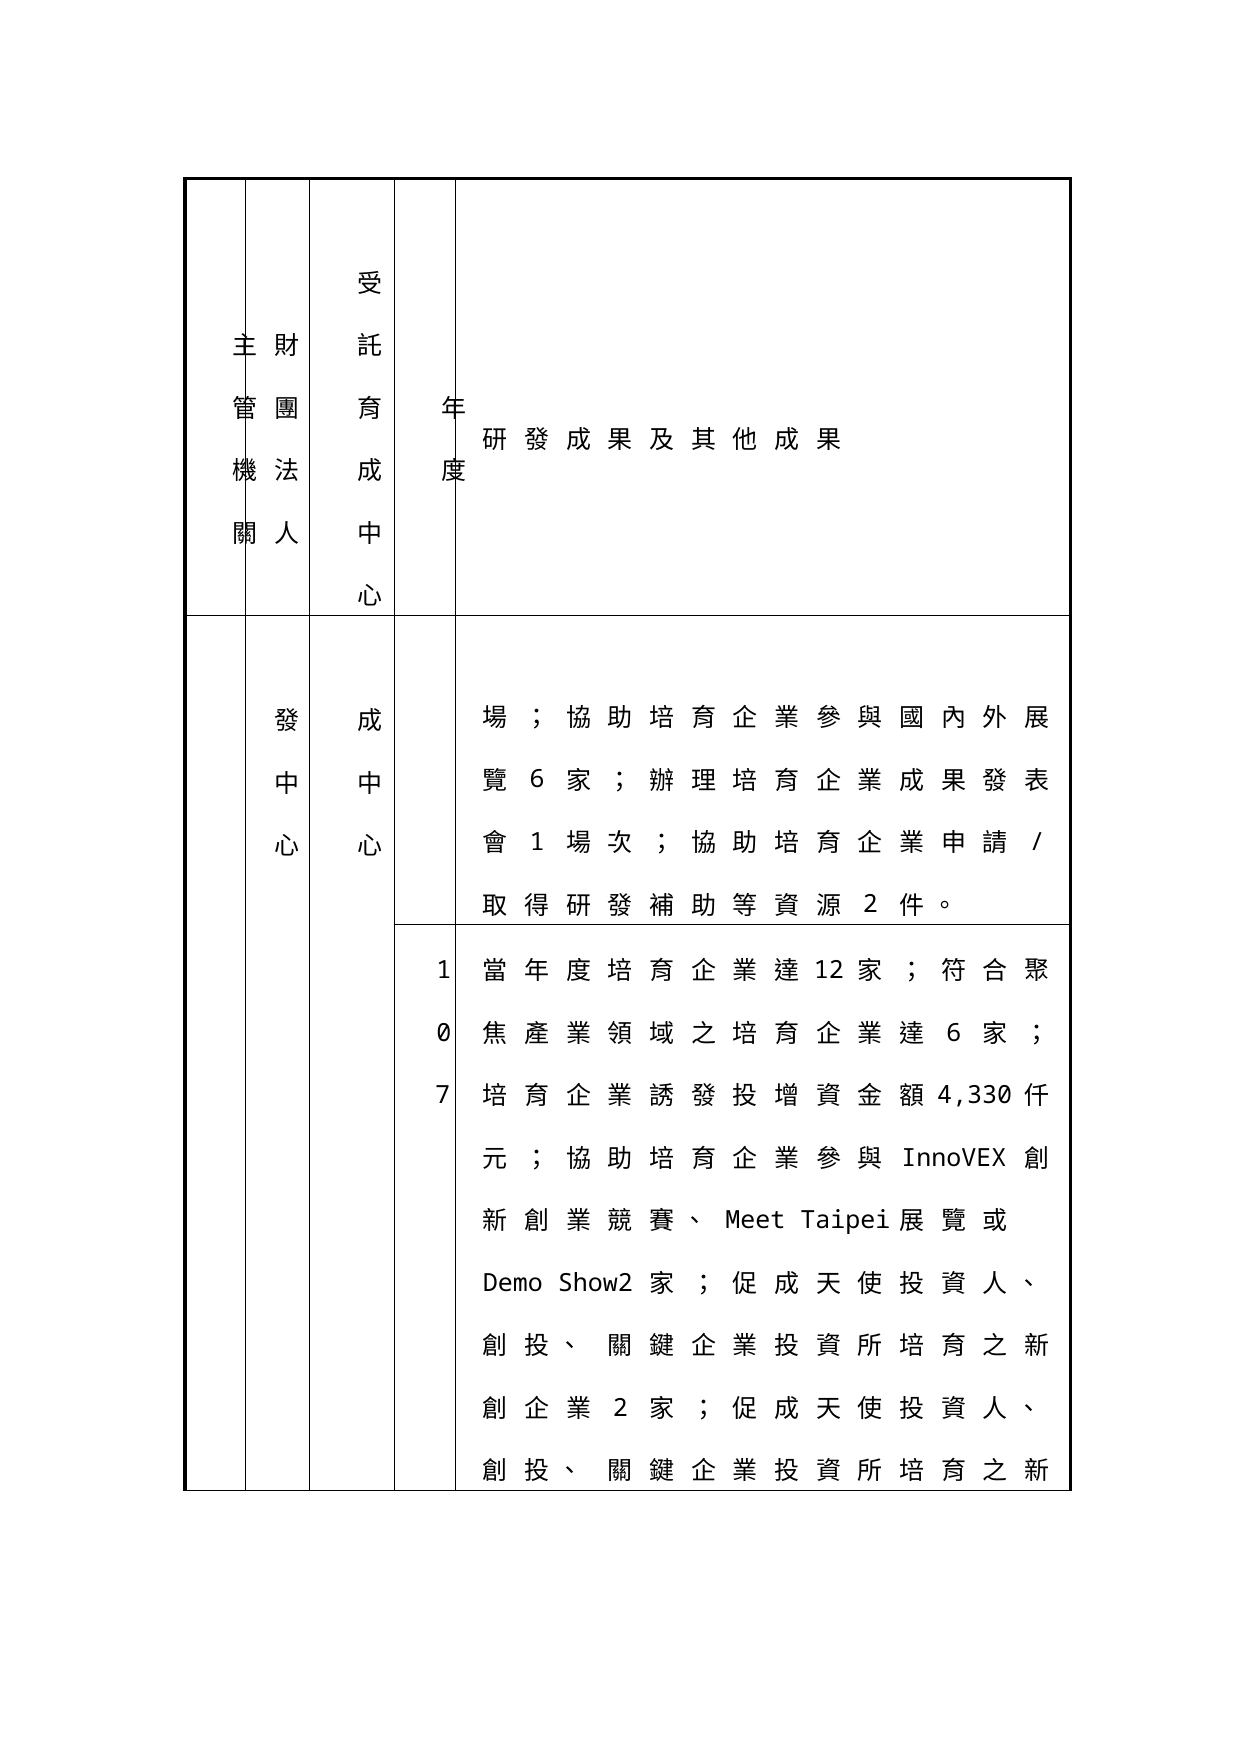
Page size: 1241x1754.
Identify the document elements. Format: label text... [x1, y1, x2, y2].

table_cell 107 [395, 925, 455, 1490]
table_cell [395, 616, 455, 924]
table_header 受託育成中心 [310, 180, 394, 615]
table_header 研發成果及其他成果 [456, 180, 1069, 615]
table_cell 場；協助培育企業參與國內外展覽6家；辦理培育企業成果發表會1場次；協助培育企業申請/取得研發補助等資源2件。 [456, 616, 1069, 924]
table_cell 發中心 [246, 616, 309, 1490]
table_header 主管機關 [187, 180, 245, 615]
table_cell 成中心 [310, 616, 394, 1490]
table_cell 當年度培育企業達12家；符合聚焦產業領域之培育企業達6家；培育企業誘發投增資金額4,330仟元；協助培育企業參與InnoVEX創新創業競賽、Meet Taipei展覽或Demo Show2家；促成天使投資人、創投、關鍵企業投資所培育之新創企業2家；促成天使投資人、創投、關鍵企業投資所培育之新 [456, 925, 1069, 1490]
table_header 財團法人 [246, 180, 309, 615]
table_cell 經濟部 [187, 616, 245, 1490]
table_header 年度 [395, 180, 455, 615]
